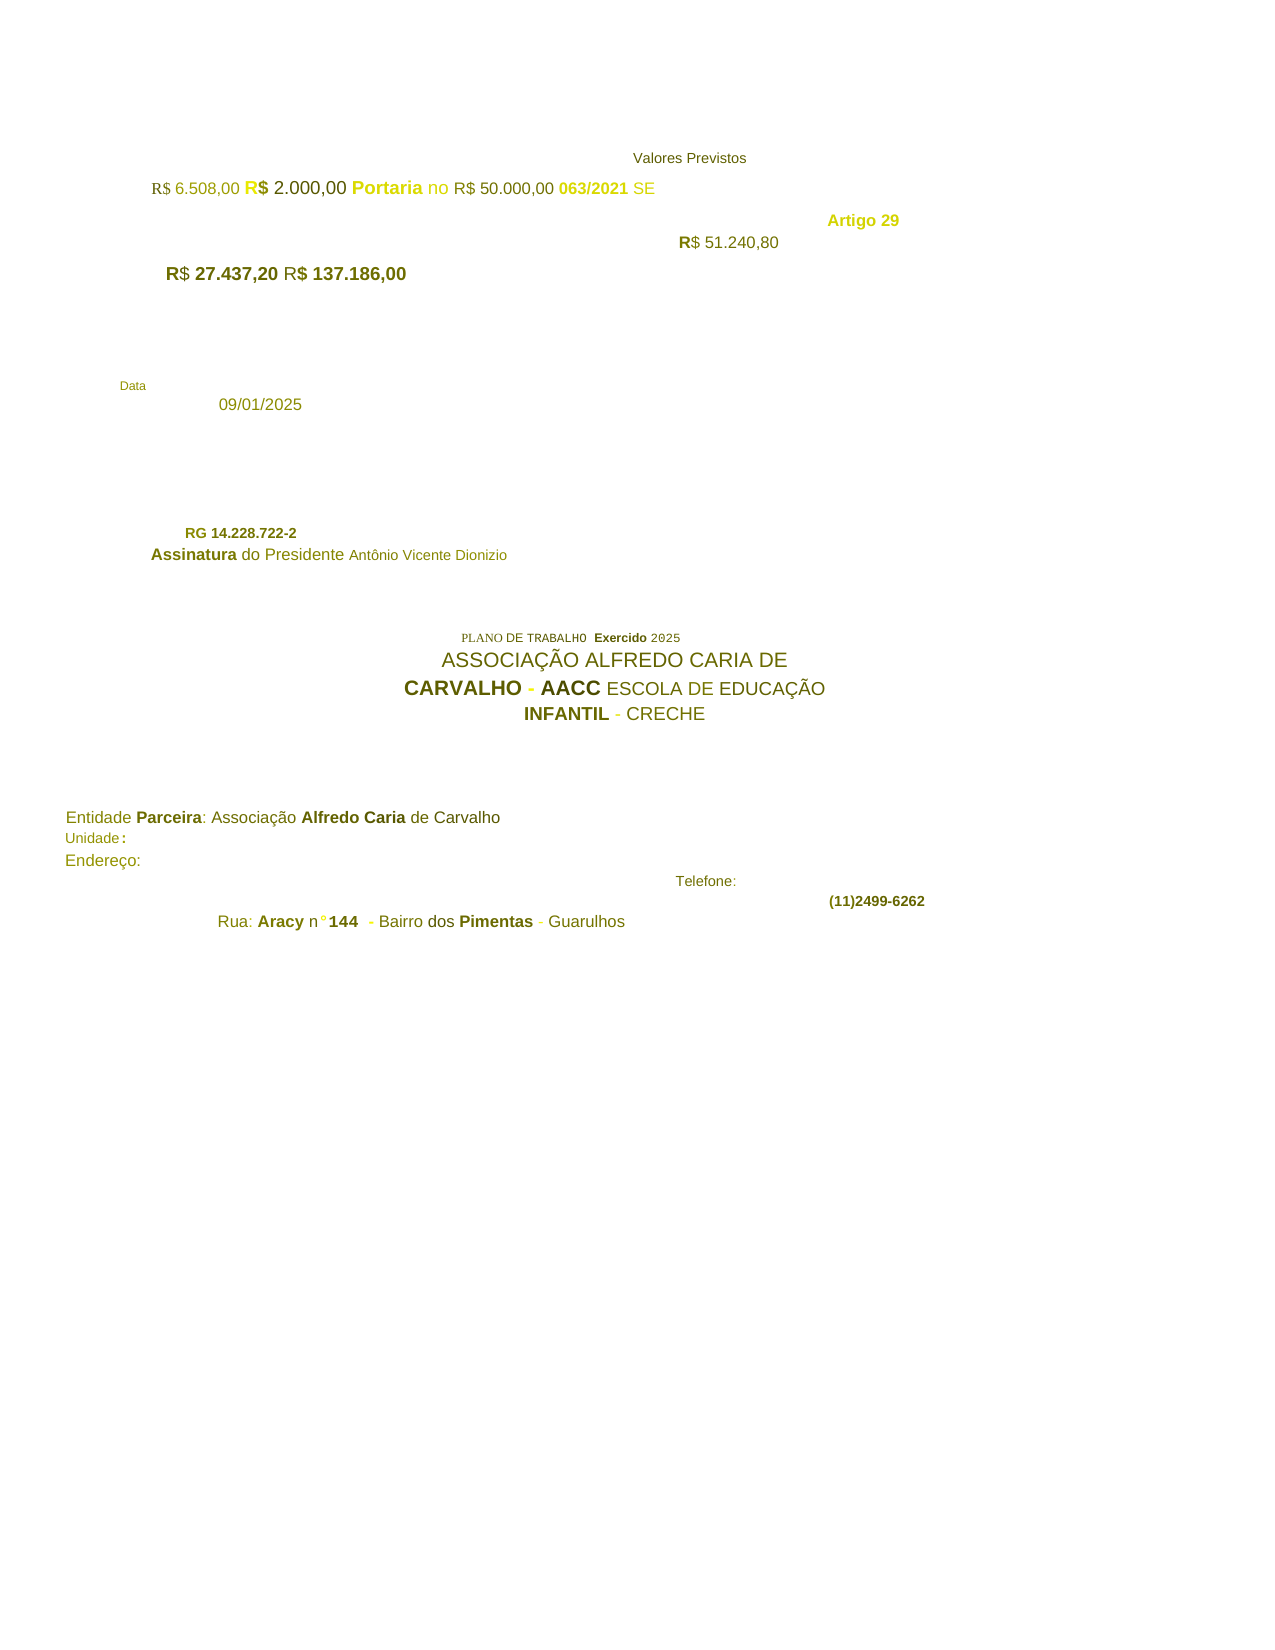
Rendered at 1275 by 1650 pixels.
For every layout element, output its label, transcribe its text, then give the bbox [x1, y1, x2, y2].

text R$ 6.508,00 R$ 2.000,00 Portaria no R$ 50.000,00 063/2021 SE [151, 177, 959, 198]
text ASSOCIAÇÃO ALFREDO CARIA DE CARVALHO - AACC ESCOLA DE EDUCAÇÃO INFANTIL - CRECHE [388, 648, 841, 724]
text Rua: Aracy n°144 - Bairro dos Pimentas - Guarulhos [217, 911, 655, 932]
text Valores Previstos [633, 150, 810, 167]
text RG 14.228.722-2 [185, 525, 357, 542]
text R$ 27.437,20 R$ 137.186,00 [166, 262, 818, 284]
text R$ 51.240,80 [678, 233, 819, 252]
text 09/01/2025 [218, 395, 350, 414]
text Telefone: [675, 873, 785, 890]
text (11)2499-6262 [829, 892, 981, 909]
text Data [119, 379, 192, 393]
text Unidade: Endereço: [65, 830, 179, 870]
text Artigo 29 [827, 211, 939, 230]
text Assinatura do Presidente Antônio Vicente Dionizio [151, 544, 556, 563]
text Entidade Parceira: Associação Alfredo Caria de Carvalho [66, 808, 543, 827]
text PLANO DE TRABALHO Exercido 2025 [461, 630, 717, 646]
